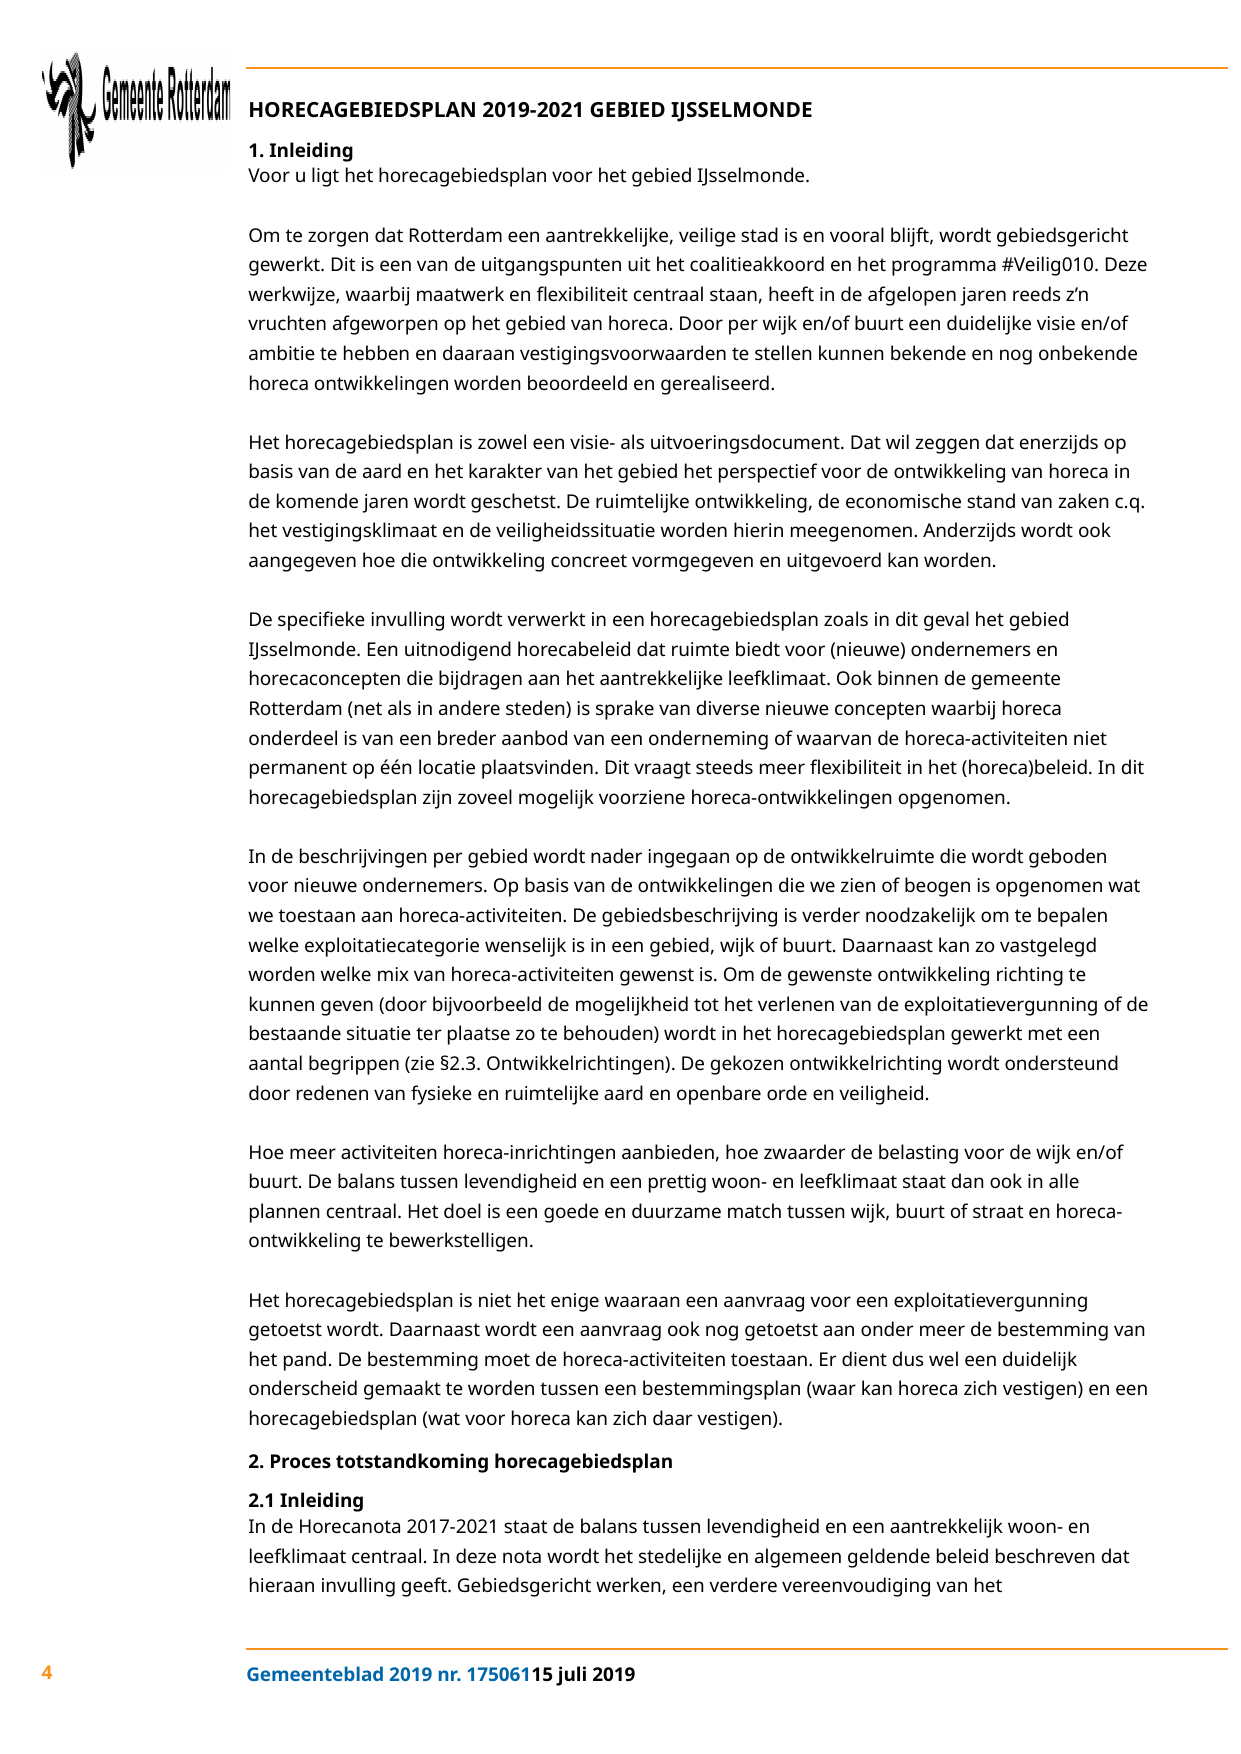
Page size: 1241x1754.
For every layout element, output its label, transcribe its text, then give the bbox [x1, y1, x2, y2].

text 2. Proces totstandkoming horecagebiedsplan [248, 1448, 1152, 1474]
text 1. Inleiding [248, 137, 1152, 163]
text HORECAGEBIEDSPLAN 2019-2021 GEBIED IJSSELMONDE [248, 95, 1152, 123]
text Het horecagebiedsplan is niet het enige waaraan een aanvraag voor een exploitatievergunning getoetst wordt. Daarnaast wordt een aanvraag ook nog getoetst aan onder meer de bestemming van het pand. De bestemming moet de horeca-activiteiten toestaan. Er dient dus wel een duidelijk onderscheid gemaakt te worden tussen een bestemmingsplan (waar kan horeca zich vestigen) en een horecagebiedsplan (wat voor horeca kan zich daar vestigen). [248, 1287, 1152, 1431]
picture [41, 47, 231, 172]
text Hoe meer activiteiten horeca-inrichtingen aanbieden, hoe zwaarder de belasting voor de wijk en/of buurt. De balans tussen levendigheid en een prettig woon- en leefklimaat staat dan ook in alle plannen centraal. Het doel is een goede en duurzame match tussen wijk, buurt of straat en horeca-ontwikkeling te bewerkstelligen. [248, 1139, 1152, 1253]
text 2.1 Inleiding [248, 1487, 1152, 1513]
text In de beschrijvingen per gebied wordt nader ingegaan op de ontwikkelruimte die wordt geboden voor nieuwe ondernemers. Op basis van de ontwikkelingen die we zien of beogen is opgenomen wat we toestaan aan horeca-activiteiten. De gebiedsbeschrijving is verder noodzakelijk om te bepalen welke exploitatiecategorie wenselijk is in een gebied, wijk of buurt. Daarnaast kan zo vastgelegd worden welke mix van horeca-activiteiten gewenst is. Om de gewenste ontwikkeling richting te kunnen geven (door bijvoorbeeld de mogelijkheid tot het verlenen van de exploitatievergunning of de bestaande situatie ter plaatse zo te behouden) wordt in het horecagebiedsplan gewerkt met een aantal begrippen (zie §2.3. Ontwikkelrichtingen). De gekozen ontwikkelrichting wordt ondersteund door redenen van fysieke en ruimtelijke aard en openbare orde en veiligheid. [248, 843, 1152, 1105]
text Om te zorgen dat Rotterdam een aantrekkelijke, veilige stad is en vooral blijft, wordt gebiedsgericht gewerkt. Dit is een van de uitgangspunten uit het coalitieakkoord en het programma #Veilig010. Deze werkwijze, waarbij maatwerk en flexibiliteit centraal staan, heeft in de afgelopen jaren reeds z’n vruchten afgeworpen op het gebied van horeca. Door per wijk en/of buurt een duidelijke visie en/of ambitie te hebben en daaraan vestigingsvoorwaarden te stellen kunnen bekende en nog onbekende horeca ontwikkelingen worden beoordeeld en gerealiseerd. [248, 222, 1152, 395]
text De specifieke invulling wordt verwerkt in een horecagebiedsplan zoals in dit geval het gebied IJsselmonde. Een uitnodigend horecabeleid dat ruimte biedt voor (nieuwe) ondernemers en horecaconcepten die bijdragen aan het aantrekkelijke leefklimaat. Ook binnen de gemeente Rotterdam (net als in andere steden) is sprake van diverse nieuwe concepten waarbij horeca onderdeel is van een breder aanbod van een onderneming of waarvan de horeca-activiteiten niet permanent op één locatie plaatsvinden. Dit vraagt steeds meer flexibiliteit in het (horeca)beleid. In dit horecagebiedsplan zijn zoveel mogelijk voorziene horeca-ontwikkelingen opgenomen. [248, 606, 1152, 809]
text In de Horecanota 2017-2021 staat de balans tussen levendigheid en een aantrekkelijk woon- en leefklimaat centraal. In deze nota wordt het stedelijke en algemeen geldende beleid beschreven dat hieraan invulling geeft. Gebiedsgericht werken, een verdere vereenvoudiging van het [248, 1513, 1152, 1598]
text Het horecagebiedsplan is zowel een visie- als uitvoeringsdocument. Dat wil zeggen dat enerzijds op basis van de aard en het karakter van het gebied het perspectief voor de ontwikkeling van horeca in de komende jaren wordt geschetst. De ruimtelijke ontwikkeling, de economische stand van zaken c.q. het vestigingsklimaat en de veiligheidssituatie worden hierin meegenomen. Anderzijds wordt ook aangegeven hoe die ontwikkeling concreet vormgegeven en uitgevoerd kan worden. [248, 429, 1152, 573]
text Voor u ligt het horecagebiedsplan voor het gebied IJsselmonde. [248, 163, 1152, 188]
